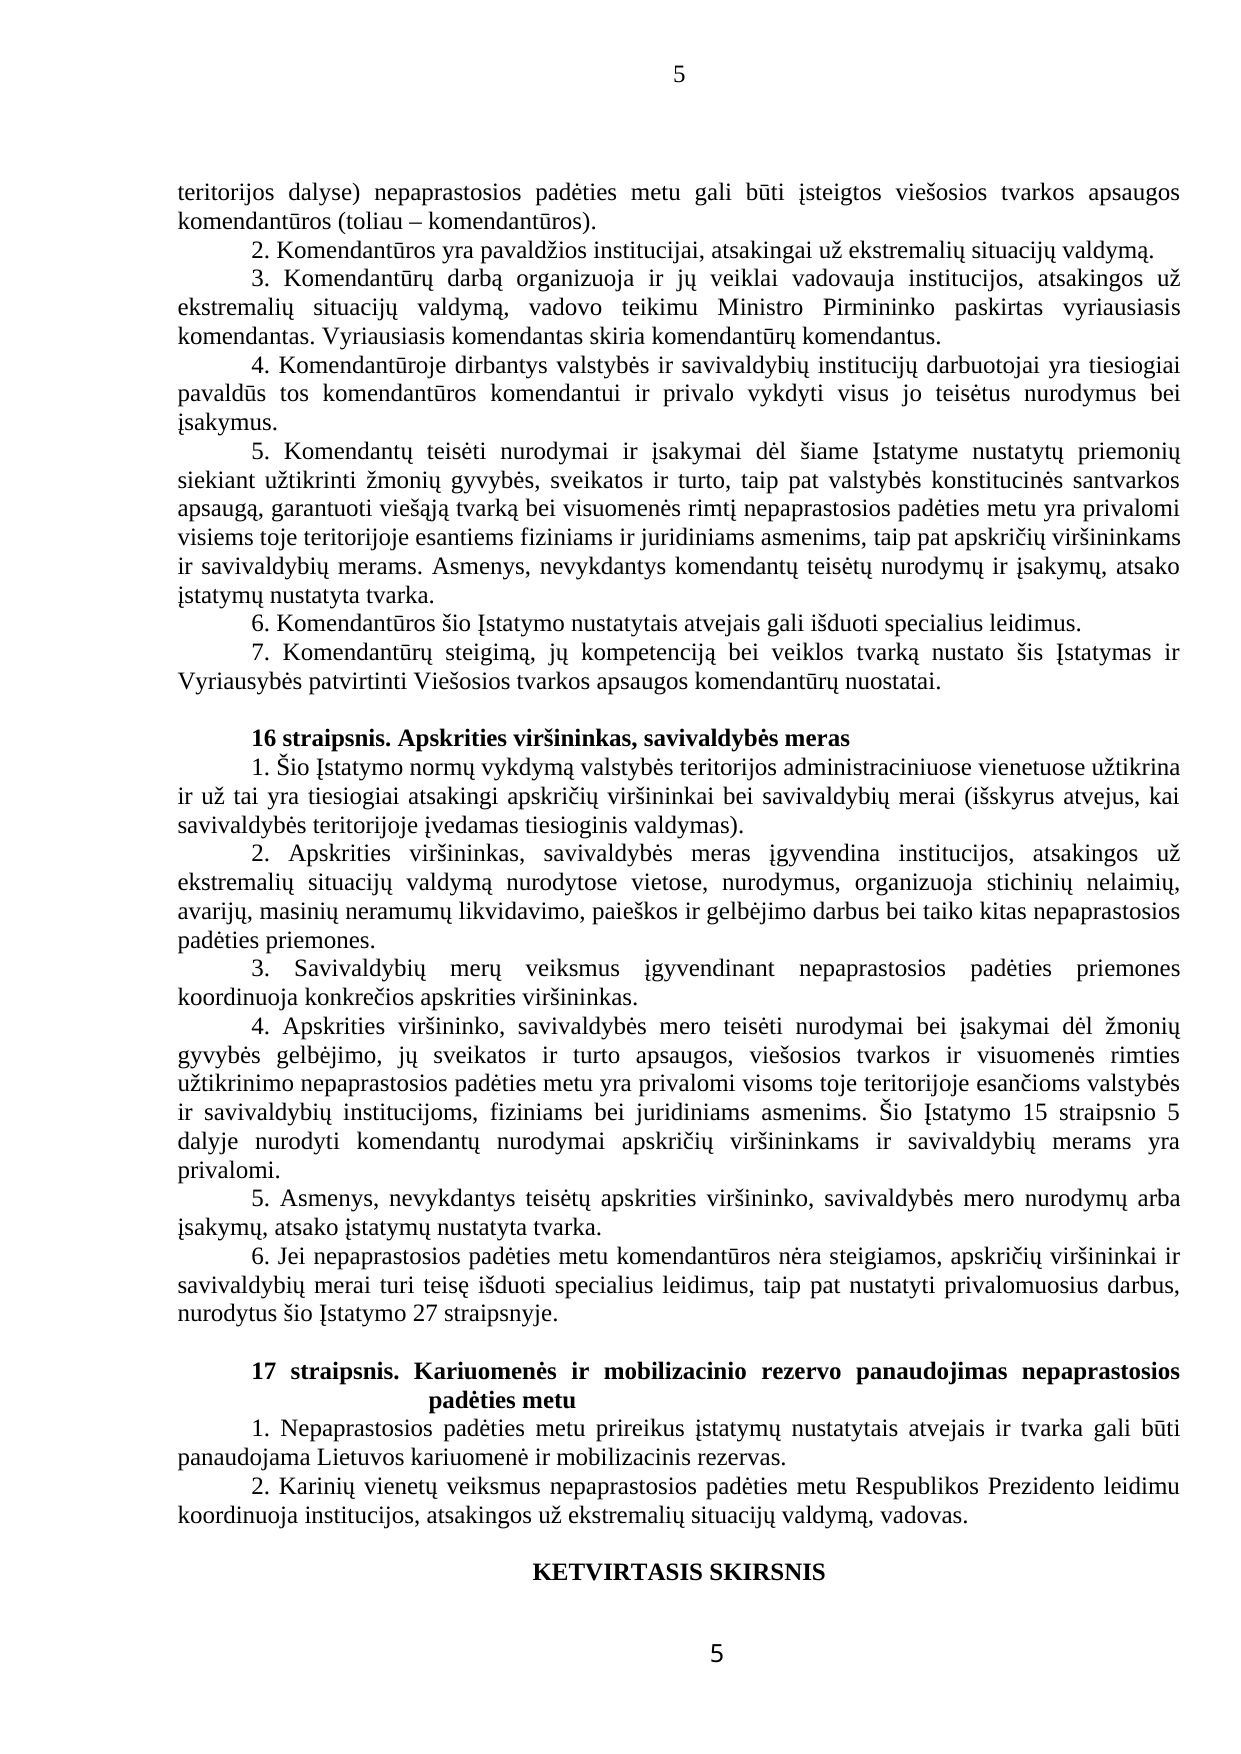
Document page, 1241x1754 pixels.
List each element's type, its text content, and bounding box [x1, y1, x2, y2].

text 1. Nepaprastosios padėties metu prireikus įstatymų nustatytais atvejais ir tvarka gali būti panaudojama Lietuvos kariuomenė ir mobilizacinis rezervas. [177, 1413, 1181, 1471]
text 17 straipsnis. Kariuomenės ir mobilizacinio rezervo panaudojimas nepaprastosios padėties metu [251, 1356, 1181, 1413]
text 5. Asmenys, nevykdantys teisėtų apskrities viršininko, savivaldybės mero nurodymų arba įsakymų, atsako įstatymų nustatyta tvarka. [177, 1183, 1181, 1241]
text 4. Apskrities viršininko, savivaldybės mero teisėti nurodymai bei įsakymai dėl žmonių gyvybės gelbėjimo, jų sveikatos ir turto apsaugos, viešosios tvarkos ir visuomenės rimties užtikrinimo nepaprastosios padėties metu yra privalomi visoms toje teritorijoje esančioms valstybės ir savivaldybių institucijoms, fiziniams bei juridiniams asmenims. Šio Įstatymo 15 straipsnio 5 dalyje nurodyti komendantų nurodymai apskričių viršininkams ir savivaldybių merams yra privalomi. [177, 1011, 1181, 1183]
text 5. Komendantų teisėti nurodymai ir įsakymai dėl šiame Įstatyme nustatytų priemonių siekiant užtikrinti žmonių gyvybės, sveikatos ir turto, taip pat valstybės konstitucinės santvarkos apsaugą, garantuoti viešąją tvarką bei visuomenės rimtį nepaprastosios padėties metu yra privalomi visiems toje teritorijoje esantiems fiziniams ir juridiniams asmenims, taip pat apskričių viršininkams ir savivaldybių merams. Asmenys, nevykdantys komendantų teisėtų nurodymų ir įsakymų, atsako įstatymų nustatyta tvarka. [177, 436, 1181, 608]
text 16 straipsnis. Apskrities viršininkas, savivaldybės meras [177, 723, 1181, 752]
text 3. Savivaldybių merų veiksmus įgyvendinant nepaprastosios padėties priemones koordinuoja konkrečios apskrities viršininkas. [177, 953, 1181, 1011]
text teritorijos dalyse) nepaprastosios padėties metu gali būti įsteigtos viešosios tvarkos apsaugos komendantūros (toliau – komendantūros). [177, 177, 1181, 235]
text 6. Jei nepaprastosios padėties metu komendantūros nėra steigiamos, apskričių viršininkai ir savivaldybių merai turi teisę išduoti specialius leidimus, taip pat nustatyti privalomuosius darbus, nurodytus šio Įstatymo 27 straipsnyje. [177, 1241, 1181, 1327]
text 2. Apskrities viršininkas, savivaldybės meras įgyvendina institucijos, atsakingos už ekstremalių situacijų valdymą nurodytose vietose, nurodymus, organizuoja stichinių nelaimių, avarijų, masinių neramumų likvidavimo, paieškos ir gelbėjimo darbus bei taiko kitas nepaprastosios padėties priemones. [177, 838, 1181, 953]
text KETVIRTASIS SKIRSNIS [177, 1557, 1181, 1586]
text 1. Šio Įstatymo normų vykdymą valstybės teritorijos administraciniuose vienetuose užtikrina ir už tai yra tiesiogiai atsakingi apskričių viršininkai bei savivaldybių merai (išskyrus atvejus, kai savivaldybės teritorijoje įvedamas tiesioginis valdymas). [177, 752, 1181, 838]
text 3. Komendantūrų darbą organizuoja ir jų veiklai vadovauja institucijos, atsakingos už ekstremalių situacijų valdymą, vadovo teikimu Ministro Pirmininko paskirtas vyriausiasis komendantas. Vyriausiasis komendantas skiria komendantūrų komendantus. [177, 263, 1181, 350]
text 2. Komendantūros yra pavaldžios institucijai, atsakingai už ekstremalių situacijų valdymą. [177, 235, 1181, 263]
text 4. Komendantūroje dirbantys valstybės ir savivaldybių institucijų darbuotojai yra tiesiogiai pavaldūs tos komendantūros komendantui ir privalo vykdyti visus jo teisėtus nurodymus bei įsakymus. [177, 350, 1181, 436]
text 2. Karinių vienetų veiksmus nepaprastosios padėties metu Respublikos Prezidento leidimu koordinuoja institucijos, atsakingos už ekstremalių situacijų valdymą, vadovas. [177, 1471, 1181, 1528]
text 6. Komendantūros šio Įstatymo nustatytais atvejais gali išduoti specialius leidimus. [177, 608, 1181, 637]
text 7. Komendantūrų steigimą, jų kompetenciją bei veiklos tvarką nustato šis Įstatymas ir Vyriausybės patvirtinti Viešosios tvarkos apsaugos komendantūrų nuostatai. [177, 637, 1181, 695]
